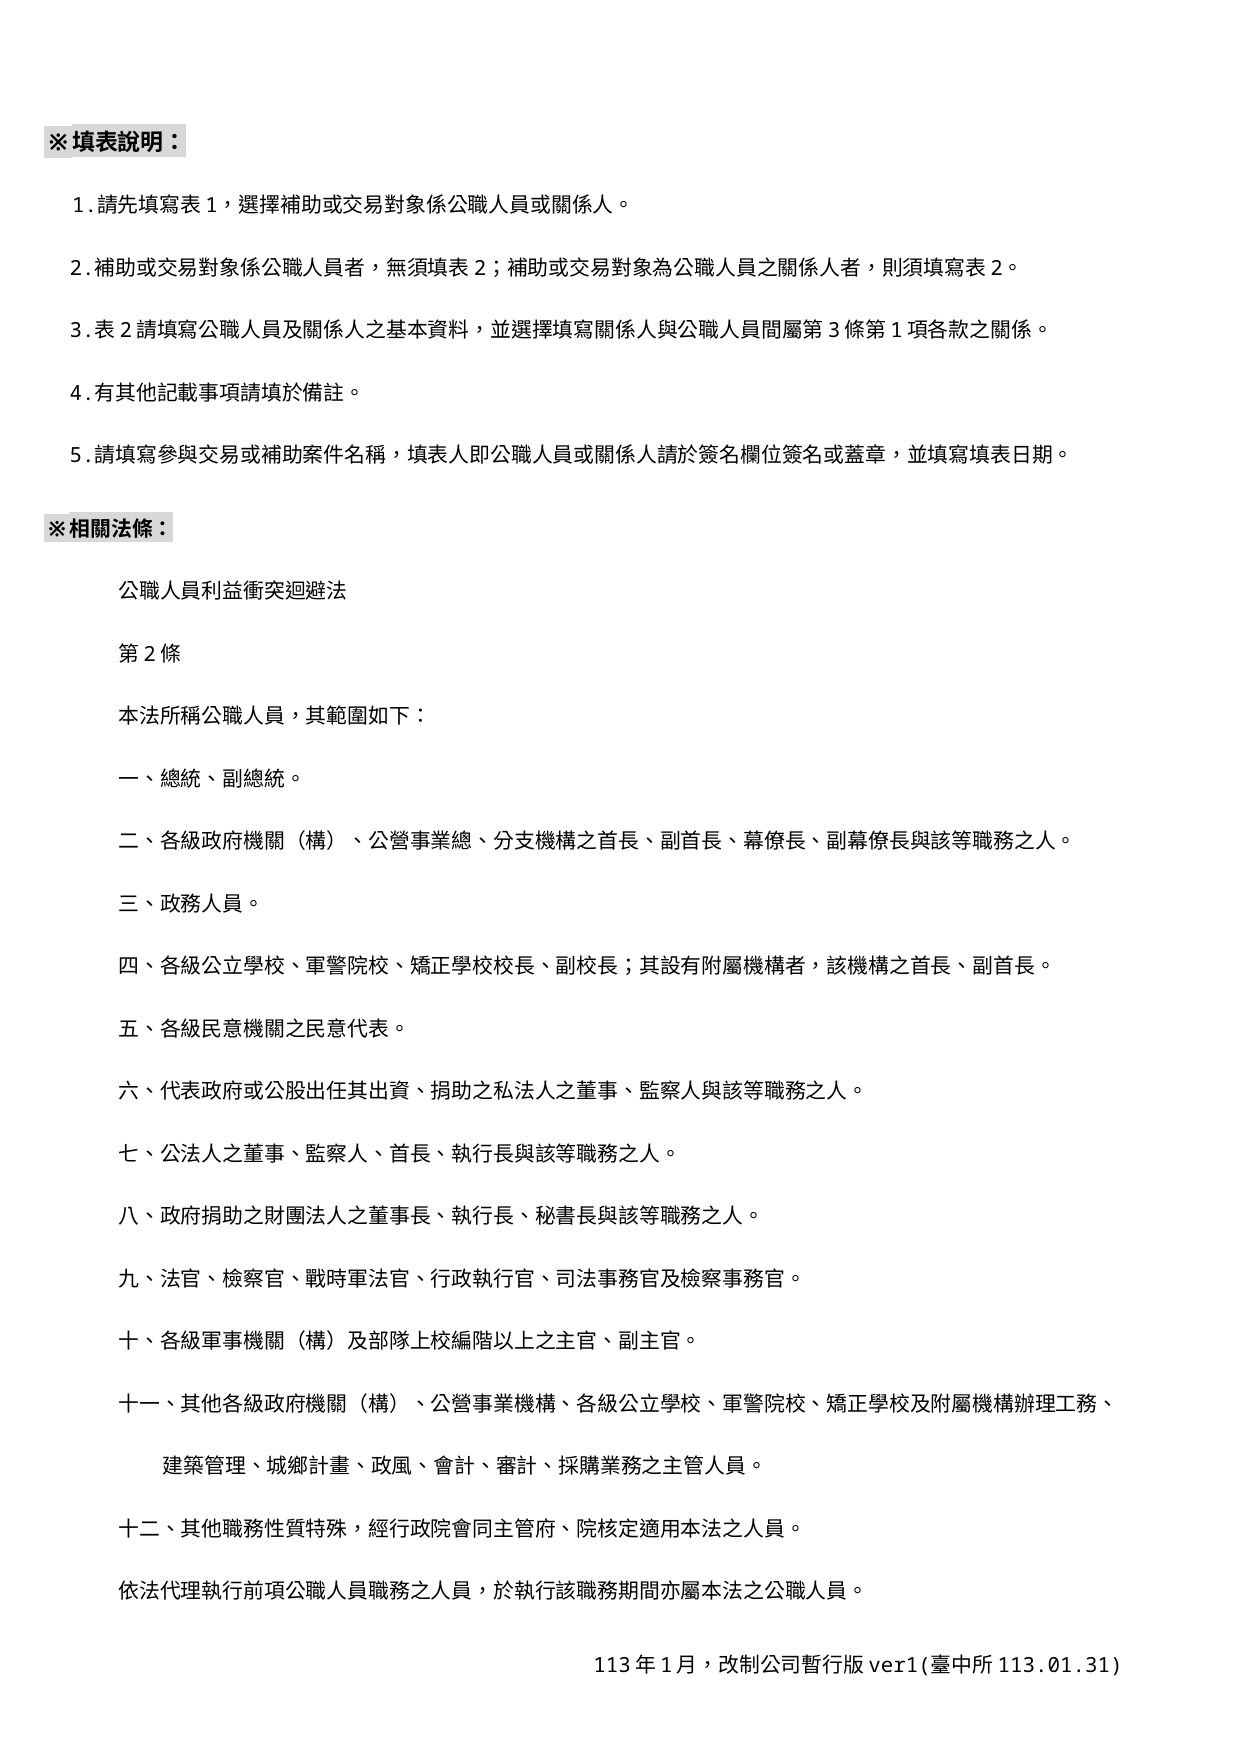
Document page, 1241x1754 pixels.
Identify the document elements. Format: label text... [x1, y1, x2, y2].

text 三、政務人員。 [118, 861, 1122, 923]
text 二、各級政府機關（構）、公營事業總、分支機構之首長、副首長、幕僚長、副幕僚長與該等職務之人。 [118, 798, 1122, 861]
text 九、法官、檢察官、戰時軍法官、行政執行官、司法事務官及檢察事務官。 [118, 1236, 1122, 1298]
text 1.請先填寫表1，選擇補助或交易對象係公職人員或關係人。 [44, 162, 1216, 224]
text 五、各級民意機關之民意代表。 [118, 986, 1122, 1048]
text 4.有其他記載事項請填於備註。 [44, 349, 1216, 412]
text 八、政府捐助之財團法人之董事長、執行長、秘書長與該等職務之人。 [118, 1173, 1122, 1236]
text ※填表說明： [44, 99, 1122, 162]
text 七、公法人之董事、監察人、首長、執行長與該等職務之人。 [118, 1111, 1122, 1173]
text 十、各級軍事機關（構）及部隊上校編階以上之主官、副主官。 [118, 1298, 1122, 1361]
text 本法所稱公職人員，其範圍如下： [118, 673, 1122, 736]
text ※相關法條： [44, 486, 1216, 548]
text 3.表2請填寫公職人員及關係人之基本資料，並選擇填寫關係人與公職人員間屬第3條第1項各款之關係。 [44, 287, 1216, 349]
text 公職人員利益衝突迴避法 [118, 548, 1122, 611]
text 四、各級公立學校、軍警院校、矯正學校校長、副校長；其設有附屬機構者，該機構之首長、副首長。 [118, 923, 1122, 986]
text 2.補助或交易對象係公職人員者，無須填表2；補助或交易對象為公職人員之關係人者，則須填寫表2。 [44, 224, 1216, 287]
text 十二、其他職務性質特殊，經行政院會同主管府、院核定適用本法之人員。 [118, 1486, 1122, 1548]
text 十一、其他各級政府機關（構）、公營事業機構、各級公立學校、軍警院校、矯正學校及附屬機構辦理工務、建築管理、城鄉計畫、政風、會計、審計、採購業務之主管人員。 [118, 1361, 1122, 1486]
text 六、代表政府或公股出任其出資、捐助之私法人之董事、監察人與該等職務之人。 [118, 1048, 1122, 1111]
text 依法代理執行前項公職人員職務之人員，於執行該職務期間亦屬本法之公職人員。 [118, 1548, 1122, 1611]
text 第2條 [118, 611, 1122, 673]
text 一、總統、副總統。 [118, 736, 1122, 798]
text 5.請填寫參與交易或補助案件名稱，填表人即公職人員或關係人請於簽名欄位簽名或蓋章，並填寫填表日期。 [44, 412, 1216, 474]
